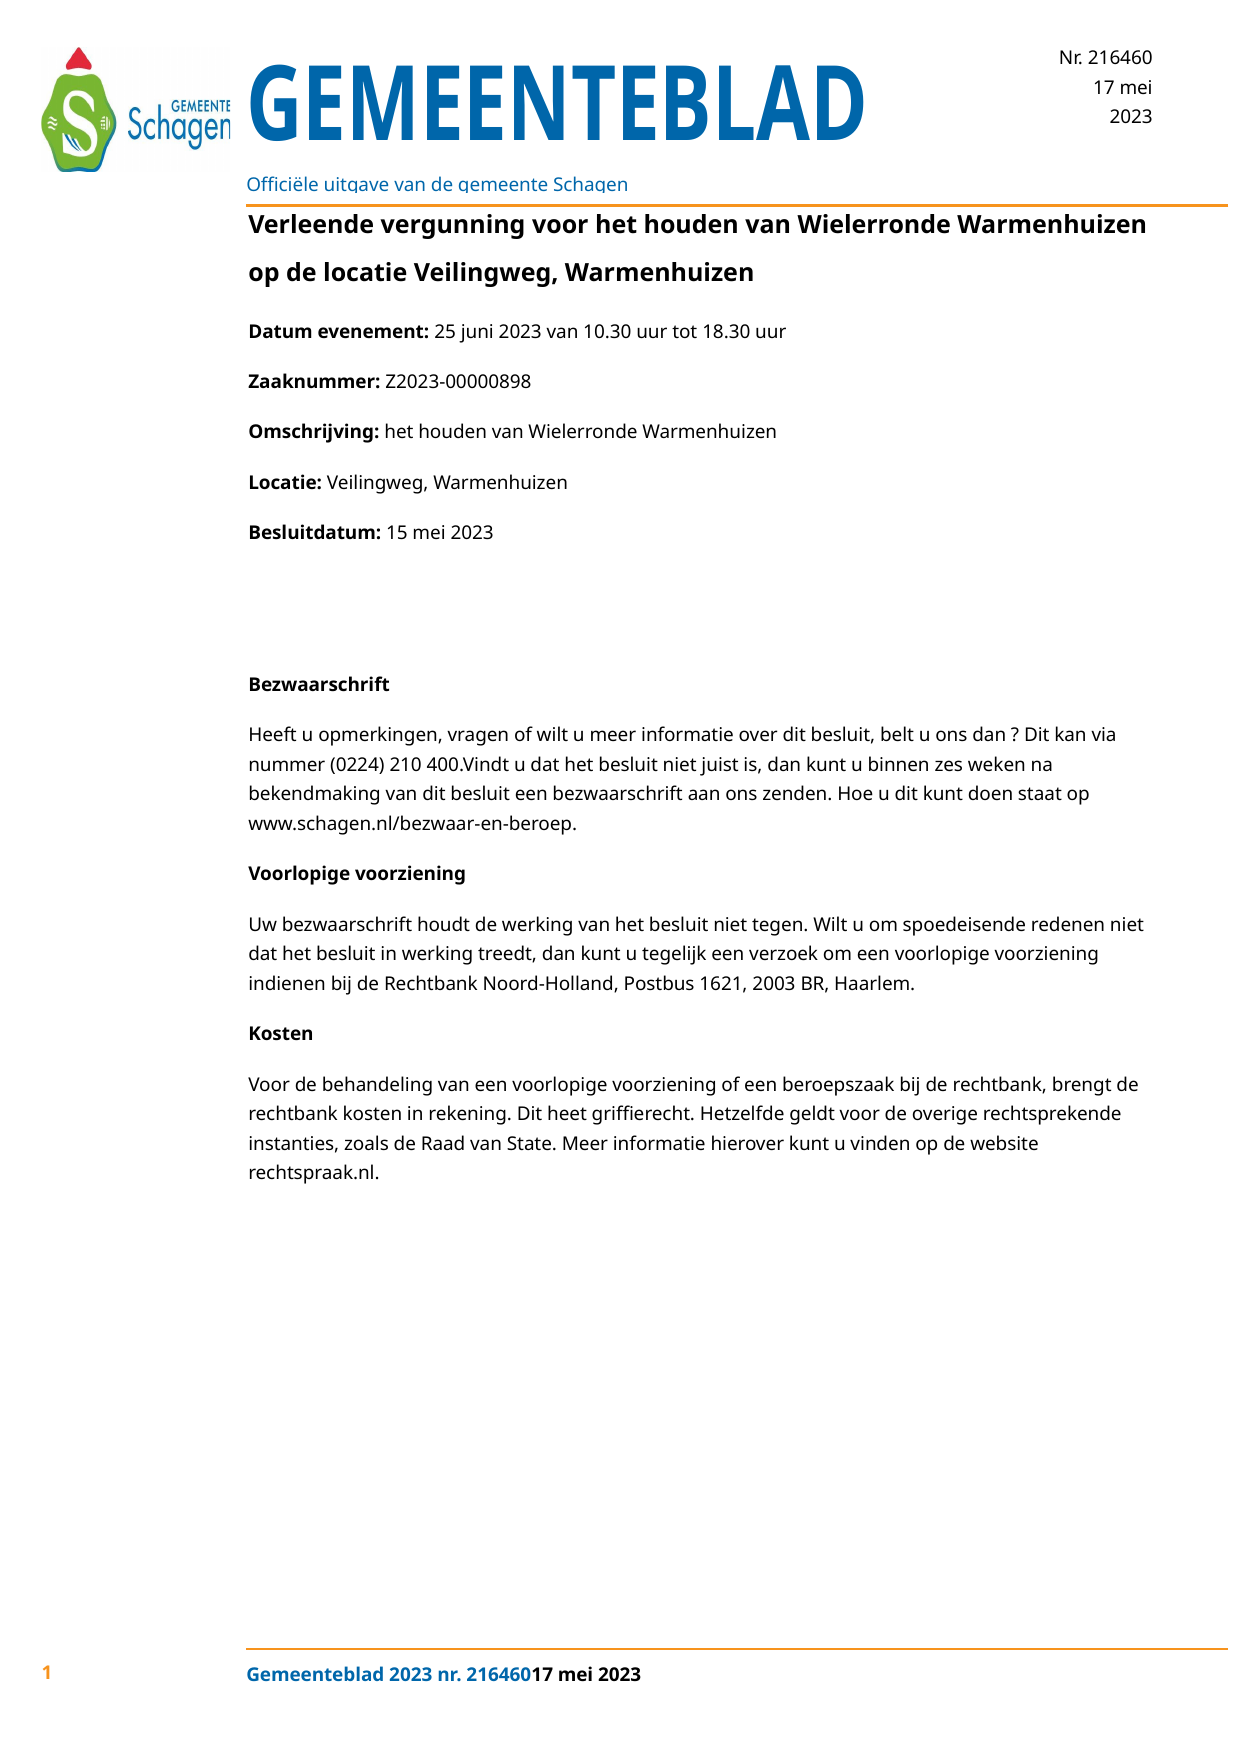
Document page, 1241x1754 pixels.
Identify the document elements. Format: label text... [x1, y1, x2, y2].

text Heeft u opmerkingen, vragen of wilt u meer informatie over dit besluit, belt u ons dan ? Dit kan via nummer (0224) 210 400.Vindt u dat het besluit niet juist is, dan kunt u binnen zes weken na bekendmaking van dit besluit een bezwaarschrift aan ons zenden. Hoe u dit kunt doen staat op www.schagen.nl/bezwaar-en-beroep. [248, 721, 1152, 836]
text Voorlopige voorziening [248, 860, 1152, 886]
text Voor de behandeling van een voorlopige voorziening of een beroepszaak bij de rechtbank, brengt de rechtbank kosten in rekening. Dit heet griffierecht. Hetzelfde geldt voor de overige rechtsprekende instanties, zoals de Raad van State. Meer informatie hierover kunt u vinden op de website rechtspraak.nl. [248, 1071, 1152, 1185]
text Datum evenement: 25 juni 2023 van 10.30 uur tot 18.30 uur [248, 318, 1152, 344]
text Kosten [248, 1020, 1152, 1046]
text Zaaknummer: Z2023-00000898 [248, 368, 1152, 394]
text Omschrijving: het houden van Wielerronde Warmenhuizen [248, 419, 1152, 444]
picture [41, 47, 231, 172]
text Besluitdatum: 15 mei 2023 [248, 519, 1152, 545]
text Bezwaarschrift [248, 671, 1152, 697]
text Verleende vergunning voor het houden van Wielerronde Warmenhuizen op de locatie Veilingweg, Warmenhuizen [248, 207, 1152, 288]
text Locatie: Veilingweg, Warmenhuizen [248, 469, 1152, 495]
text Uw bezwaarschrift houdt de werking van het besluit niet tegen. Wilt u om spoedeisende redenen niet dat het besluit in werking treedt, dan kunt u tegelijk een verzoek om een voorlopige voorziening indienen bij de Rechtbank Noord-Holland, Postbus 1621, 2003 BR, Haarlem. [248, 911, 1152, 996]
